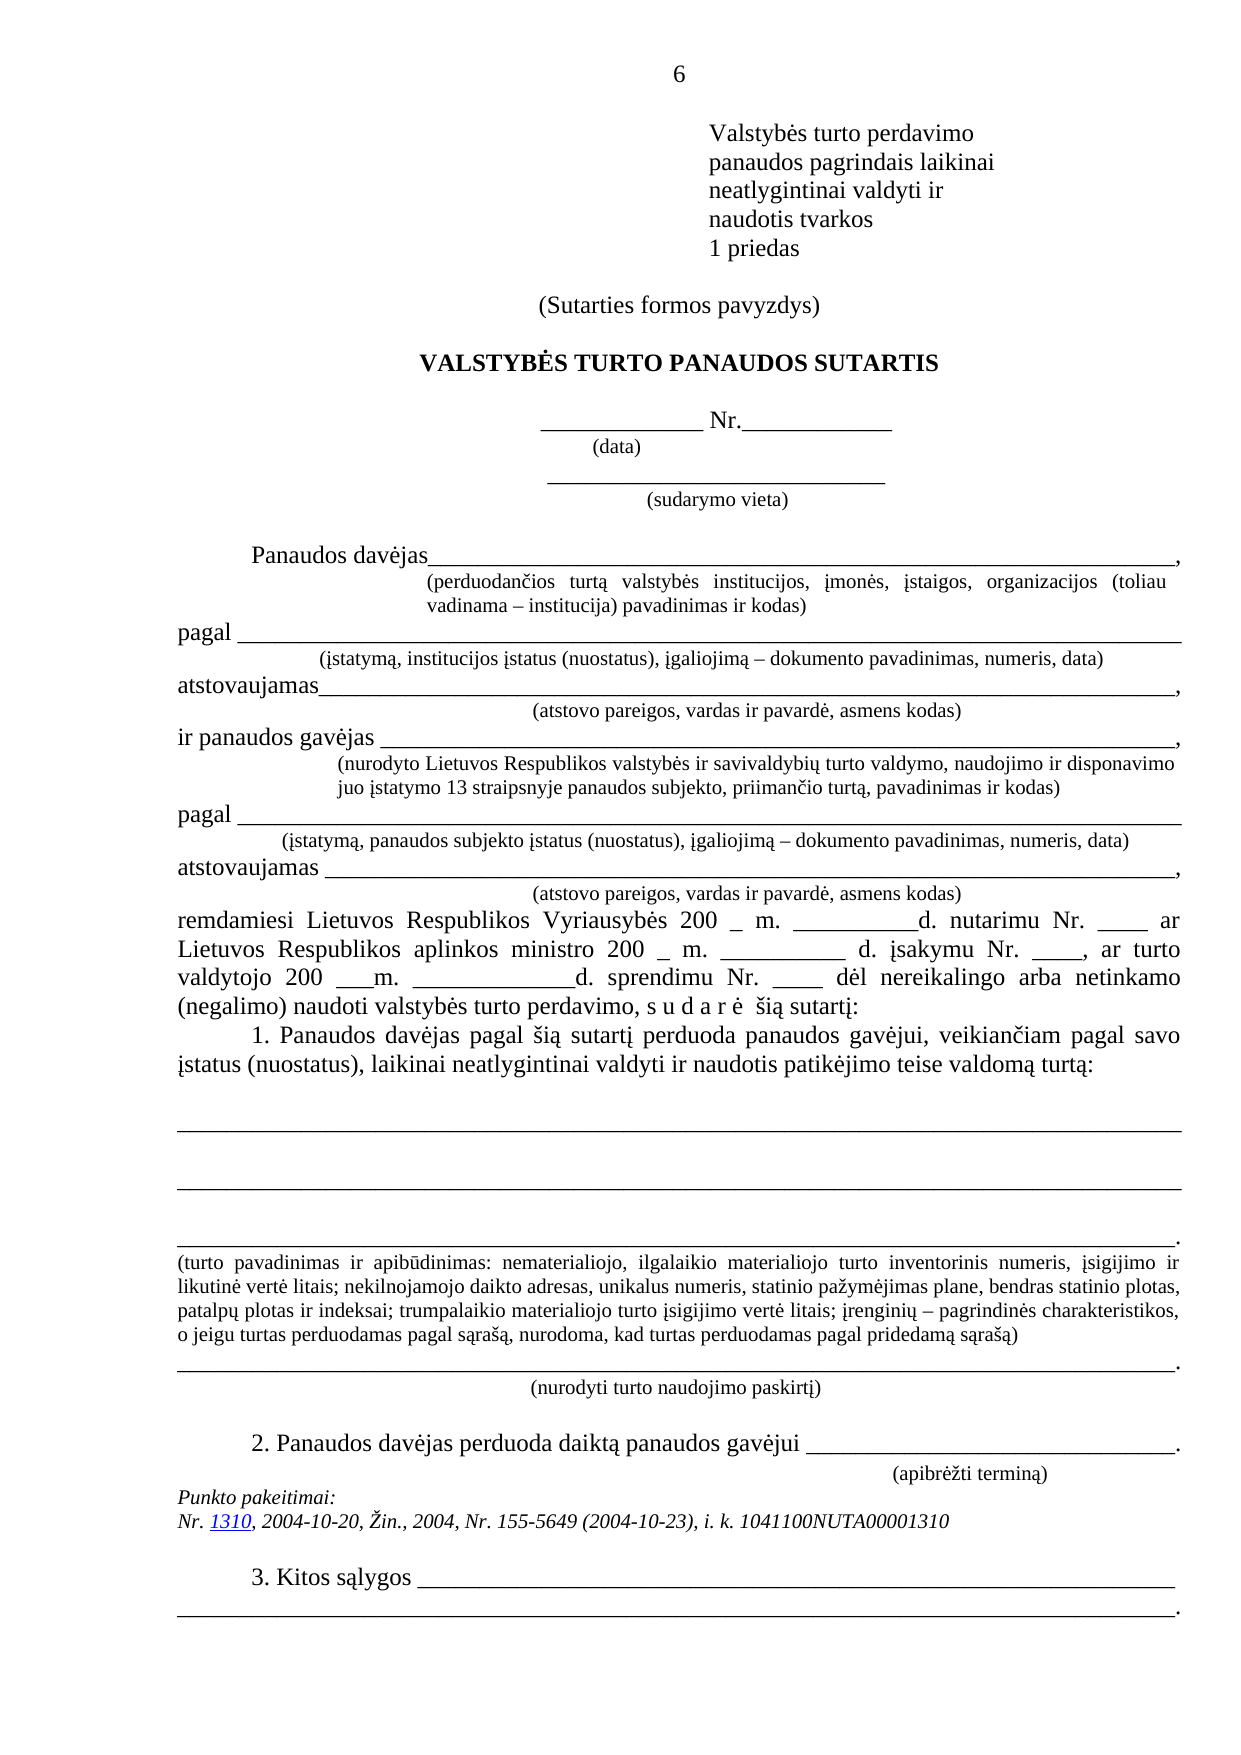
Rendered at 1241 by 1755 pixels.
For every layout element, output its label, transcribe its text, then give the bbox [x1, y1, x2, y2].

text Nr. 1310, 2004-10-20, Žin., 2004, Nr. 155-5649 (2004-10-23), i. k. 1041100NUTA00001310 [177, 1509, 1181, 1533]
text Punkto pakeitimai: [177, 1485, 1181, 1509]
text _____________ Nr.____________ [177, 406, 1181, 434]
text remdamiesi Lietuvos Respublikos Vyriausybės 200 _ m. __________d. nutarimu Nr. ____ ar Lietuvos Respublikos aplinkos ministro 200 _ m. __________ d. įsakymu Nr. ____, ar turto valdytojo 200 ___m. _____________d. sprendimu Nr. ____ dėl nereikalingo arba netinkamo (negalimo) naudoti valstybės turto perdavimo, sudarė šią sutartį: [177, 905, 1181, 1020]
text atstovaujamas , [177, 670, 1181, 698]
text Panaudos davėjas , [177, 540, 1181, 569]
text (įstatymą, panaudos subjekto įstatus (nuostatus), įgaliojimą – dokumento pavadinimas, numeris, data) [177, 828, 1181, 852]
text (nurodyti turto naudojimo paskirtį) [177, 1375, 1181, 1399]
text (sudarymo vieta) [177, 487, 1181, 511]
text ir panaudos gavėjas , [177, 722, 1181, 751]
text 1 priedas [177, 233, 1181, 262]
text naudotis tvarkos [177, 204, 1181, 233]
text VALSTYBĖS TURTO PANAUDOS SUTARTIS [177, 348, 1181, 377]
text (apibrėžti terminą) [886, 1457, 1181, 1485]
text ___________________________ [177, 458, 1181, 487]
text . [177, 1591, 1181, 1620]
text Valstybės turto perdavimo [709, 118, 1181, 147]
text pagal [177, 617, 1181, 646]
text (perduodančios turtą valstybės institucijos, įmonės, įstaigos, organizacijos (toliau vadinama – institucija) pavadinimas ir kodas) [177, 569, 1181, 617]
text (data) [177, 434, 1181, 458]
text . [177, 1346, 1181, 1375]
text pagal [177, 799, 1181, 828]
text (atstovo pareigos, vardas ir pavardė, asmens kodas) [177, 881, 1181, 905]
text . [177, 1221, 1181, 1250]
text (nurodyto Lietuvos Respublikos valstybės ir savivaldybių turto valdymo, naudojimo ir disponavimo juo įstatymo 13 straipsnyje panaudos subjekto, priimančio turtą, pavadinimas ir kodas) [177, 751, 1181, 799]
text (turto pavadinimas ir apibūdinimas: nematerialiojo, ilgalaikio materialiojo turto inventorinis numeris, įsigijimo ir likutinė vertė litais; nekilnojamojo daikto adresas, unikalus numeris, statinio pažymėjimas plane, bendras statinio plotas, patalpų plotas ir indeksai; trumpalaikio materialiojo turto įsigijimo vertė litais; įrenginių – pagrindinės charakteristikos, o jeigu turtas perduodamas pagal sąrašą, nurodoma, kad turtas perduodamas pagal pridedamą sąrašą) [177, 1250, 1181, 1346]
text 3. Kitos sąlygos [177, 1562, 1181, 1591]
text atstovaujamas , [177, 852, 1181, 881]
text (įstatymą, institucijos įstatus (nuostatus), įgaliojimą – dokumento pavadinimas, numeris, data) [177, 646, 1181, 670]
text 2. Panaudos davėjas perduoda daiktą panaudos gavėjui . [177, 1428, 1181, 1457]
text neatlygintinai valdyti ir [177, 176, 1181, 204]
text (atstovo pareigos, vardas ir pavardė, asmens kodas) [177, 698, 1181, 722]
text (Sutarties formos pavyzdys) [177, 291, 1181, 319]
text panaudos pagrindais laikinai [177, 147, 1181, 176]
text 1. Panaudos davėjas pagal šią sutartį perduoda panaudos gavėjui, veikiančiam pagal savo įstatus (nuostatus), laikinai neatlygintinai valdyti ir naudotis patikėjimo teise valdomą turtą: [177, 1020, 1181, 1077]
